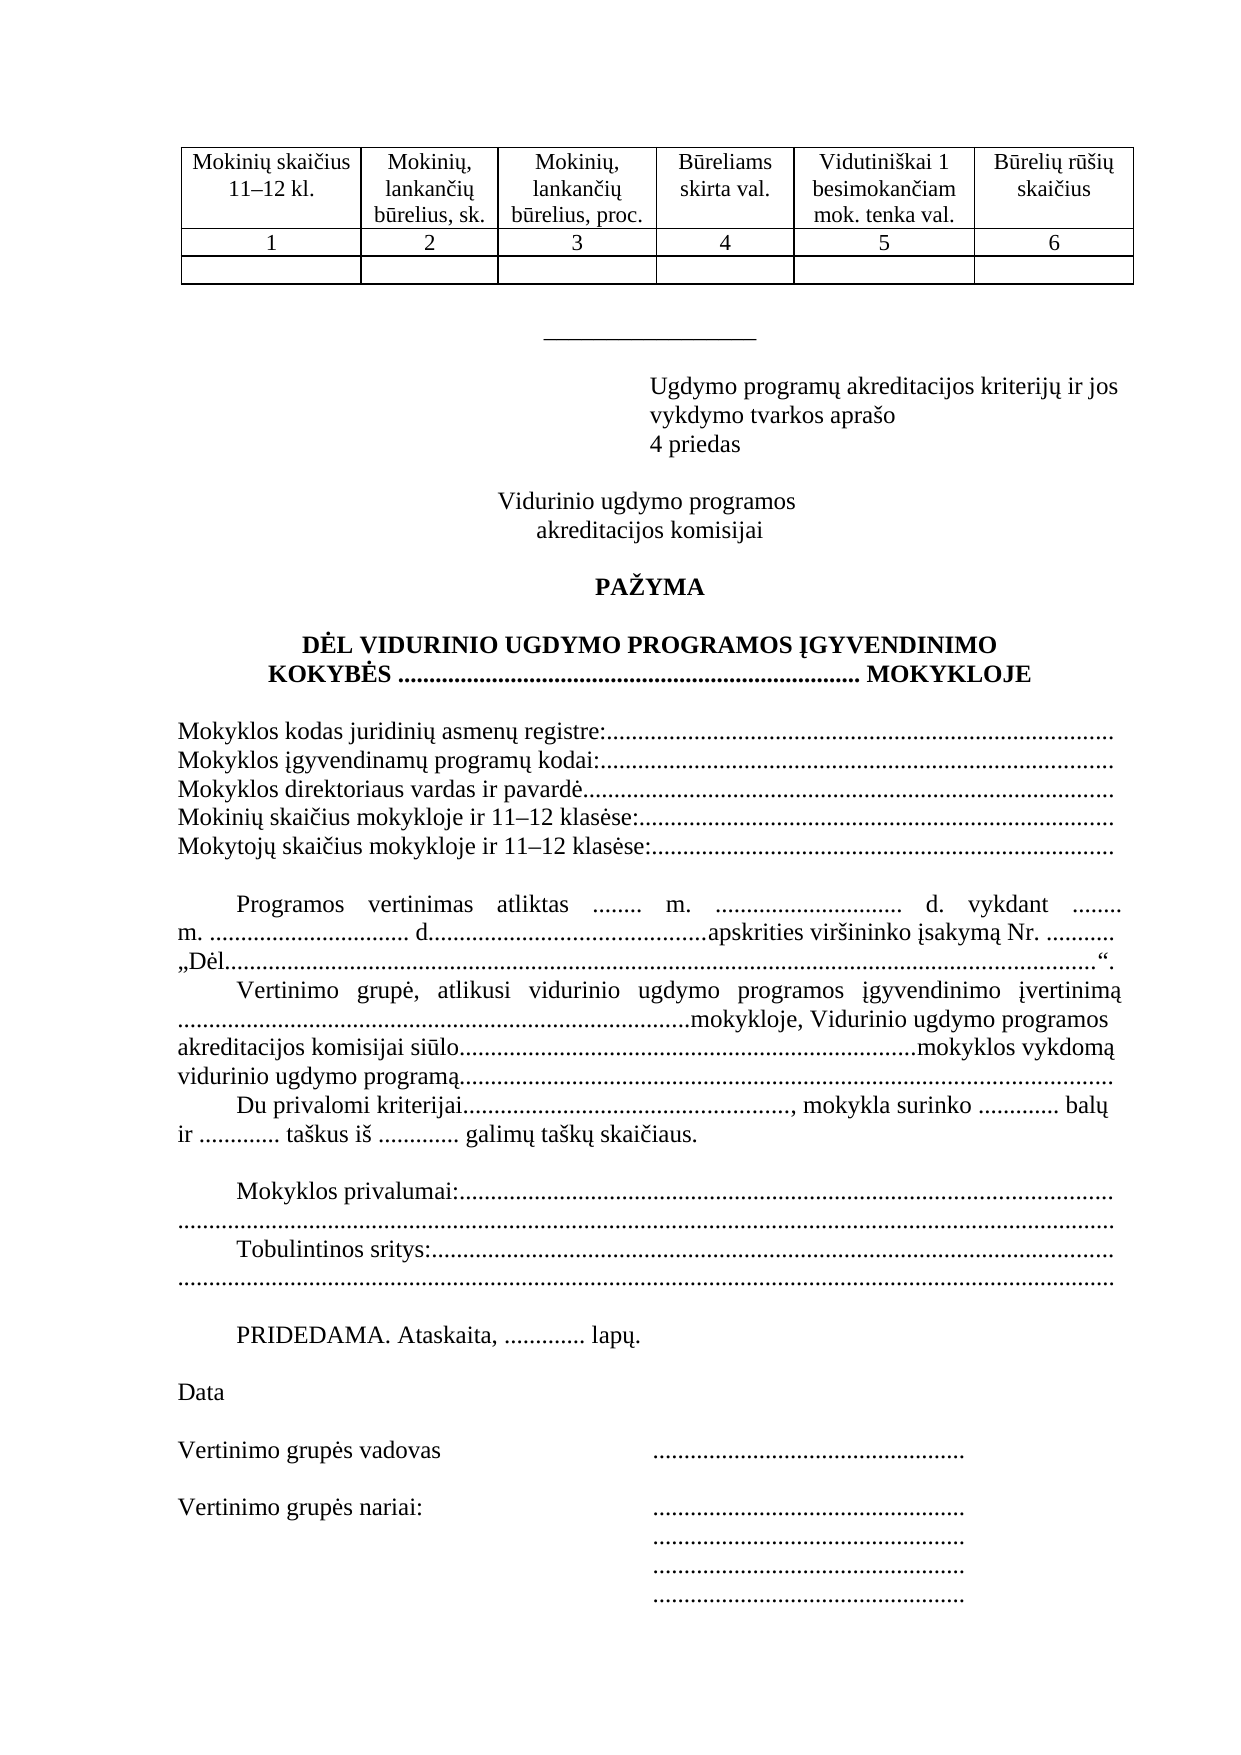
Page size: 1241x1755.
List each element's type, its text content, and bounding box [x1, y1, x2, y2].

text PRIDEDAMA. Ataskaita, ............. lapų. [177, 1320, 1122, 1349]
text Vidurinio ugdymo programos akreditacijos komisijai [177, 486, 1122, 544]
text .................................................. [652, 1550, 1122, 1579]
text Ugdymo programų akreditacijos kriterijų ir jos vykdymo tvarkos aprašo [649, 371, 1122, 429]
table_cell [657, 257, 661, 283]
text Mokinių skaičius mokykloje ir 11–12 klasėse: [177, 802, 1122, 831]
text „Dėl “. [177, 946, 1122, 975]
text .................................................. [652, 1521, 1122, 1550]
text Mokyklos kodas juridinių asmenų registre: [177, 716, 1122, 745]
table_header Mokinių skaičius 11–12 kl. [182, 148, 360, 227]
table_cell [1129, 257, 1133, 283]
table_cell 4 [657, 229, 661, 255]
text _________________ [177, 314, 1122, 342]
text Tobulintinos sritys: [177, 1234, 1122, 1262]
table_cell [182, 257, 186, 283]
text Vertinimo grupės nariai: .................................................. [177, 1492, 1122, 1521]
table_cell 6 [1129, 229, 1133, 255]
table_cell 3 [652, 229, 656, 255]
text Mokyklos privalumai: [177, 1176, 1122, 1205]
text 4 priedas [649, 429, 1122, 457]
text Vertinimo grupės vadovas .................................................. [177, 1435, 1122, 1464]
text Vertinimo grupė, atlikusi vidurinio ugdymo programos įgyvendinimo įvertinimą mokykloje, Vidurinio ugdymo programos [177, 975, 1122, 1032]
text Mokytojų skaičius mokykloje ir 11–12 klasėse: [177, 831, 1122, 860]
table_header Būrelių rūšių skaičius [975, 148, 1133, 227]
text vidurinio ugdymo programą [177, 1061, 1122, 1090]
table_cell 1 [182, 229, 186, 255]
text Data [177, 1377, 1122, 1406]
text .................................................. [652, 1579, 1122, 1607]
text Mokyklos direktoriaus vardas ir pavardė [177, 774, 1122, 802]
table_cell [652, 257, 656, 283]
text Mokyklos įgyvendinamų programų kodai: [177, 745, 1122, 774]
text akreditacijos komisijai siūlo mokyklos vykdomą [177, 1032, 1122, 1061]
text . [177, 1205, 1122, 1234]
table_cell 5 [970, 229, 974, 255]
text Du privalomi kriterijai , mokykla surinko ............. balų ir ............. taškus iš ............. galimų taškų skaičiaus. [177, 1090, 1122, 1147]
table_header Būreliams skirta val. [657, 148, 793, 227]
text . [177, 1262, 1122, 1291]
text PAŽYMA DĖL VIDURINIO UGDYMO PROGRAMOS ĮGYVENDINIMO KOKYBĖS .......................................................................... MOKYKLOJE [177, 572, 1122, 687]
text Programos vertinimas atliktas ........ m. .............................. d. vykdant ........ m. ................................ d apskrities viršininko įsakymą Nr. ........... [177, 889, 1122, 946]
table_cell [970, 257, 974, 283]
